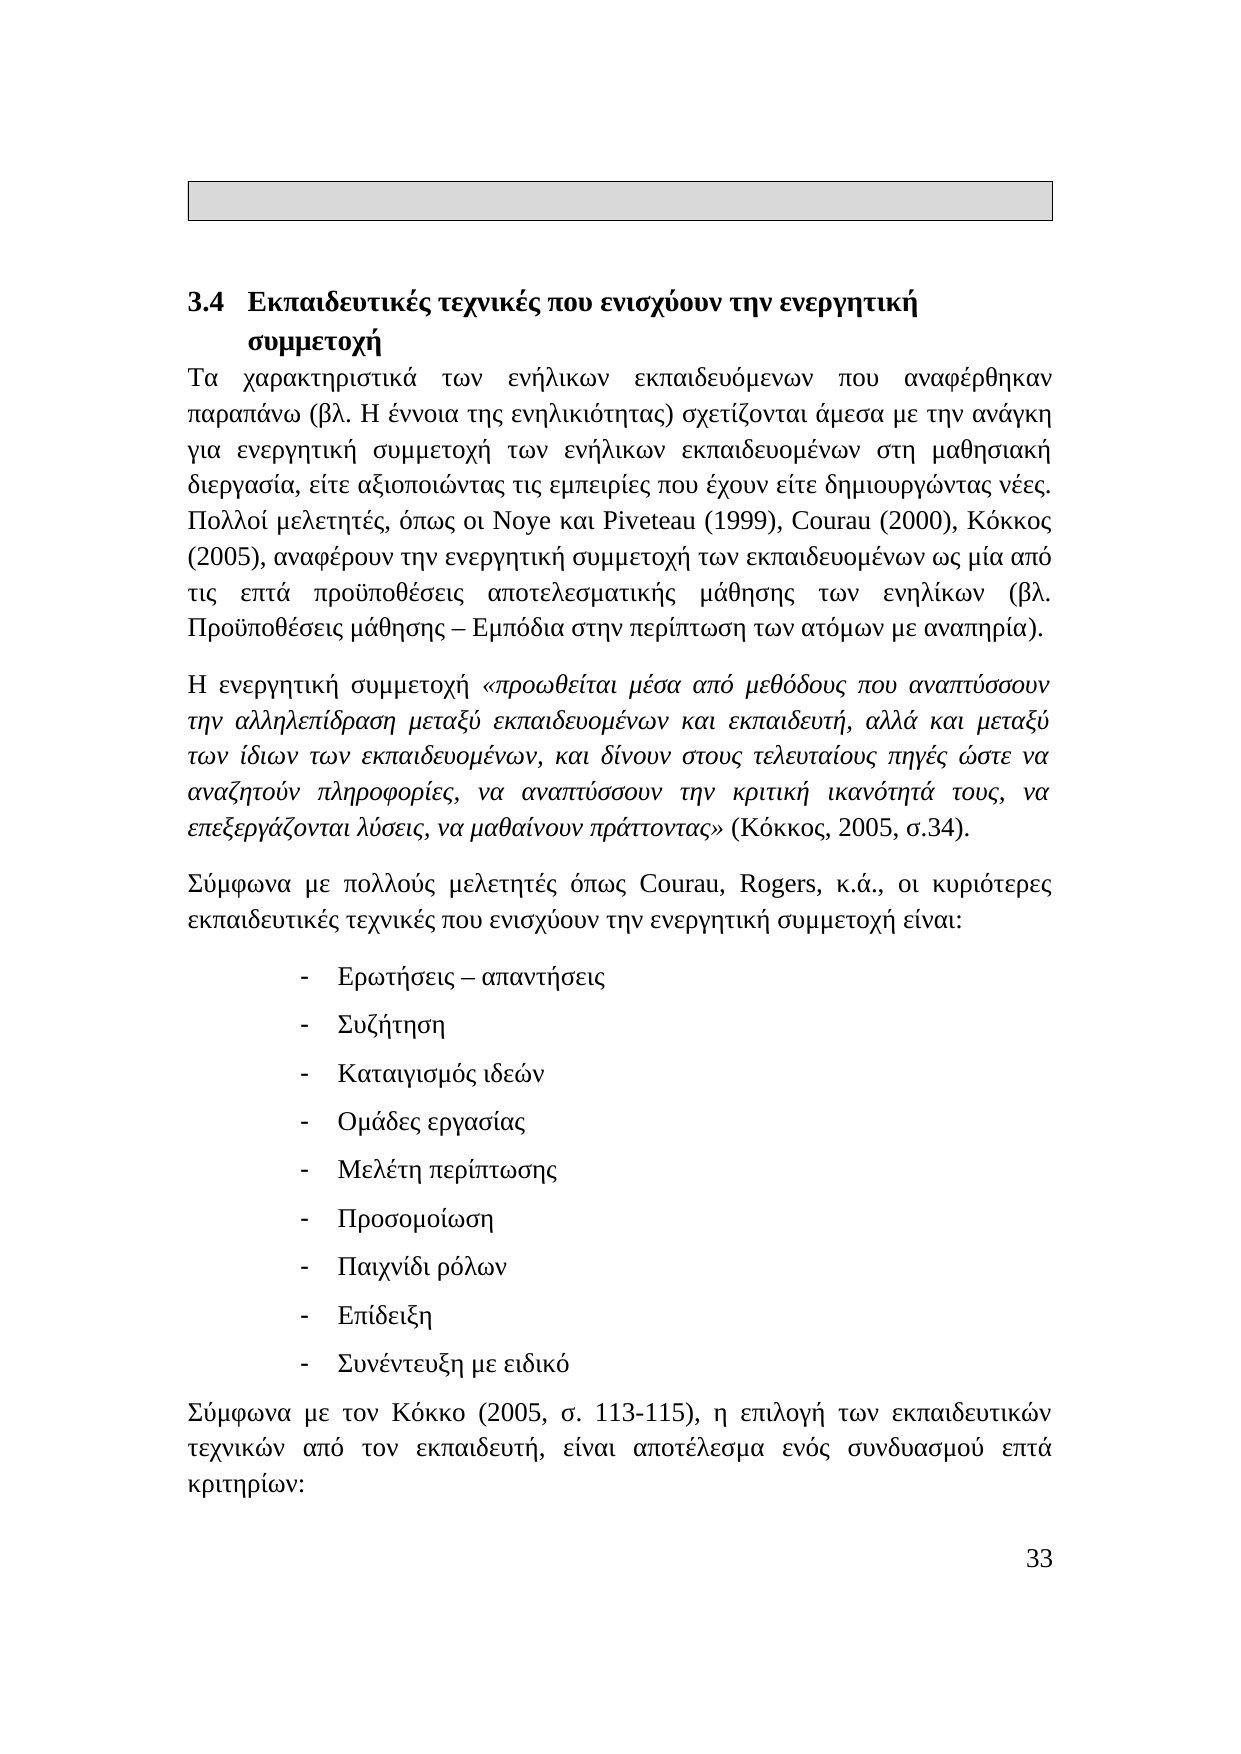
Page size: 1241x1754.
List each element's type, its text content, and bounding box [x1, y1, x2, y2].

list Προσομοίωση [300, 1202, 1053, 1233]
list Συζήτηση [300, 1008, 1053, 1039]
text Τα χαρακτηριστικά των ενήλικων εκπαιδευόμενων που αναφέρθηκαν παραπάνω (βλ. Η έννοια της ενηλικιότητας) σχετίζονται άμεσα με την ανάγκη για ενεργητική συμμετοχή των ενήλικων εκπαιδευομένων στη μαθησιακή διεργασία, είτε αξιοποιώντας τις εμπειρίες που έχουν είτε δημιουργώντας νέες. Πολλοί μελετητές, όπως οι Noye και Piveteau (1999), Courau (2000), Κόκκος (2005), αναφέρουν την ενεργητική συμμετοχή των εκπαιδευομένων ως μία από τις επτά προϋποθέσεις αποτελεσματικής μάθησης των ενηλίκων (βλ. Προϋποθέσεις μάθησης – Εμπόδια στην περίπτωση των ατόμων με αναπηρία). [187, 361, 1053, 643]
list Ομάδες εργασίας [300, 1105, 1053, 1136]
text Η ενεργητική συμμετοχή «προωθείται μέσα από μεθόδους που αναπτύσσουν την αλληλεπίδραση μεταξύ εκπαιδευομένων και εκπαιδευτή, αλλά και μεταξύ των ίδιων των εκπαιδευομένων, και δίνουν στους τελευταίους πηγές ώστε να αναζητούν πληροφορίες, να αναπτύσσουν την κριτική ικανότητά τους, να επεξεργάζονται λύσεις, να μαθαίνουν πράττοντας» (Κόκκος, 2005, σ.34). [187, 668, 1053, 842]
text Σύμφωνα με πολλούς μελετητές όπως Courau, Rogers, κ.ά., οι κυριότερες εκπαιδευτικές τεχνικές που ενισχύουν την ενεργητική συμμετοχή είναι: [187, 867, 1053, 934]
list Καταιγισμός ιδεών [300, 1057, 1053, 1088]
list Μελέτη περίπτωσης [300, 1153, 1053, 1185]
list Επίδειξη [300, 1299, 1053, 1330]
text Σύμφωνα με τον Κόκκο (2005, σ. 113-115), η επιλογή των εκπαιδευτικών τεχνικών από τον εκπαιδευτή, είναι αποτέλεσμα ενός συνδυασμού επτά κριτηρίων: [187, 1396, 1053, 1498]
list Παιχνίδι ρόλων [300, 1250, 1053, 1282]
list Ερωτήσεις – απαντήσεις [300, 960, 1053, 991]
subtitle Εκπαιδευτικές τεχνικές που ενισχύουν την ενεργητική συμμετοχή [187, 284, 1053, 356]
list Συνέντευξη με ειδικό [300, 1347, 1053, 1378]
